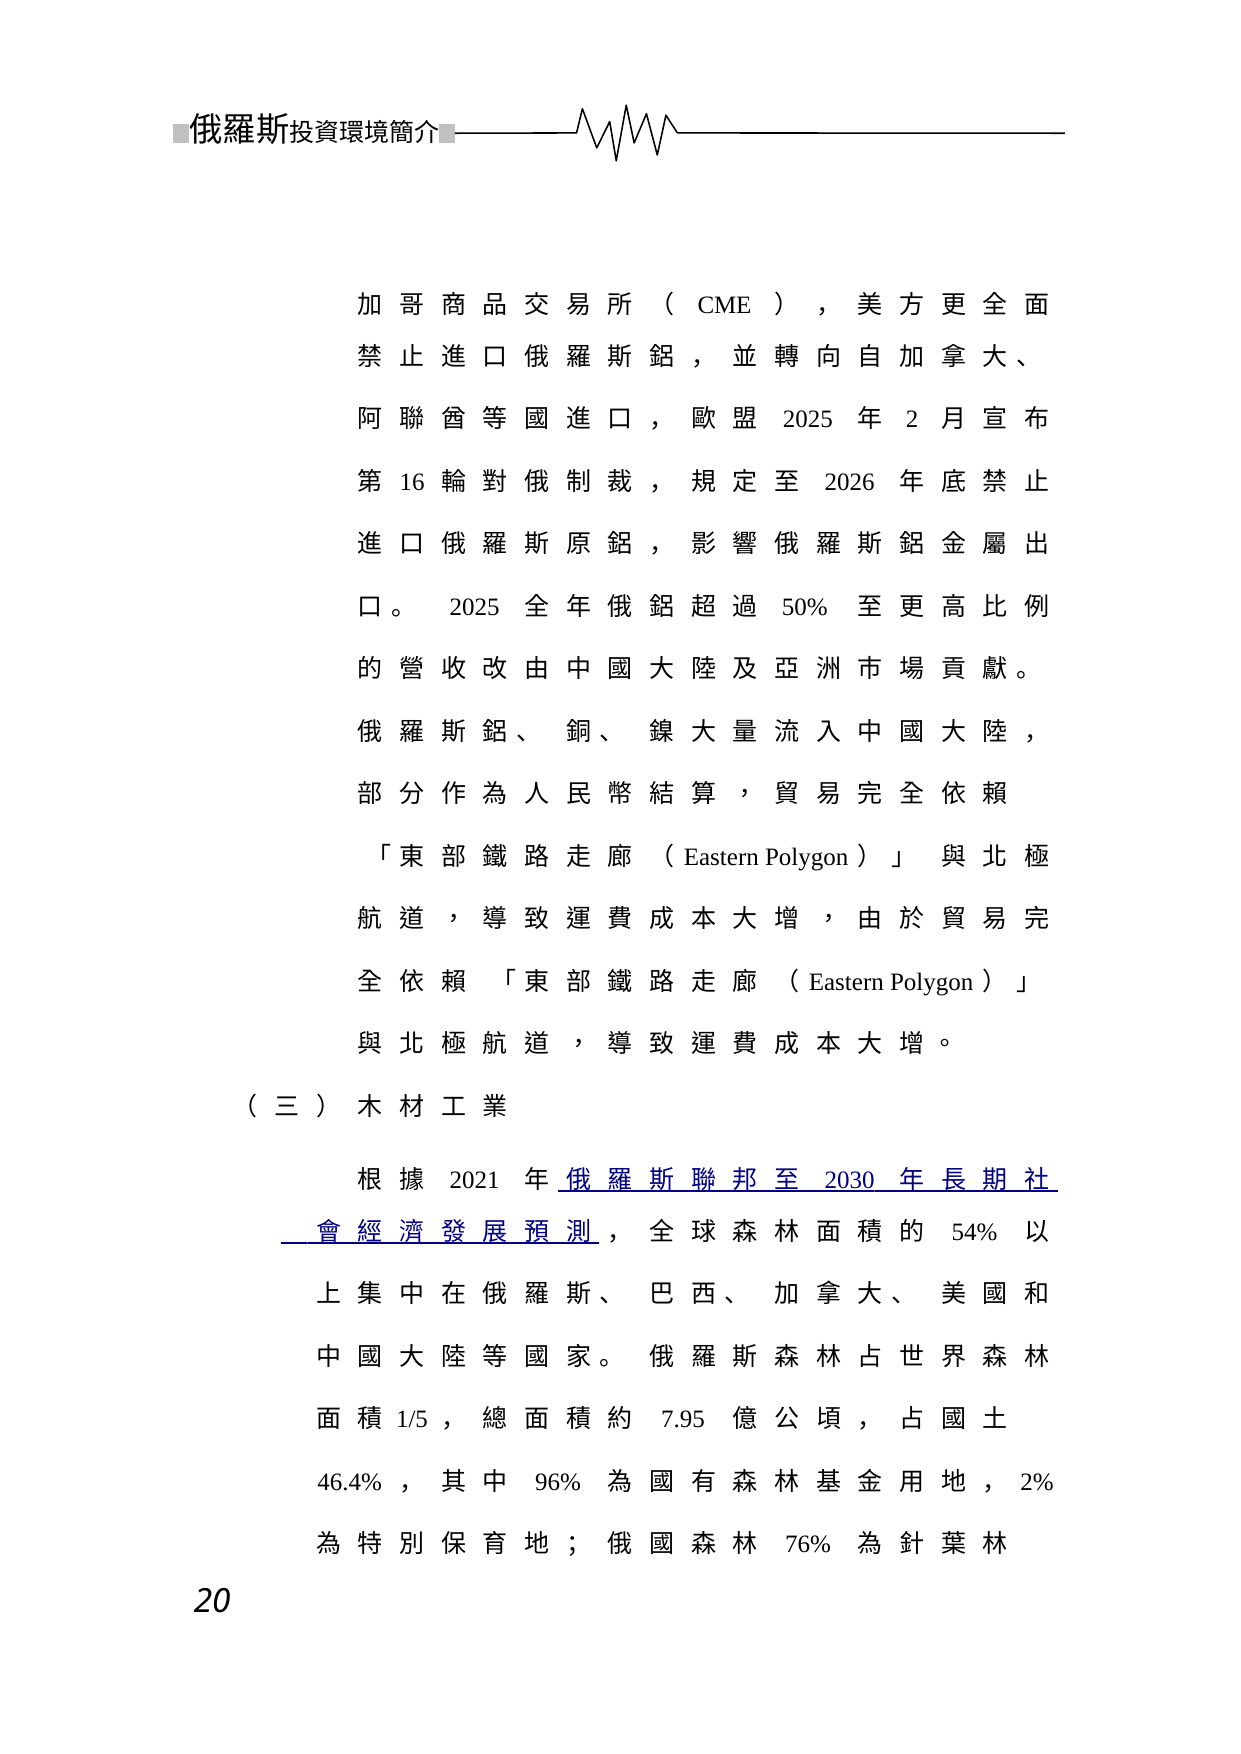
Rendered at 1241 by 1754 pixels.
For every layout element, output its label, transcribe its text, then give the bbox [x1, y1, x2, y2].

text 加哥商品交易所（CME），美方更全面禁止進口俄羅斯鋁，並轉向自加拿大、阿聯酋等國進口，歐盟2025年2月宣布第16輪對俄制裁，規定至2026年底禁止進口俄羅斯原鋁，影響俄羅斯鋁金屬出口。2025全年俄鋁超過50% 至更高比例的營收改由中國大陸及亞洲市場貢獻。俄羅斯鋁、銅、鎳大量流入中國大陸，部分作為人民幣結算，貿易完全依賴「東部鐵路走廊（Eastern Polygon）」與北極航道，導致運費成本大增，由於貿易完全依賴「東部鐵路走廊（Eastern Polygon）」與北極航道，導致運費成本大增。 [330, 250, 1058, 1063]
text 根據2021年俄羅斯聯邦至2030年長期社會經濟發展預測，全球森林面積的54%以上集中在俄羅斯、巴西、加拿大、美國和中國大陸等國家。俄羅斯森林占世界森林面積1/5，總面積約7.95億公頃，占國土46.4%，其中96%為國有森林基金用地，2%為特別保育地；俄國森林76%為針葉林 [281, 1125, 1058, 1563]
text （三）木材工業 [207, 1063, 1058, 1125]
